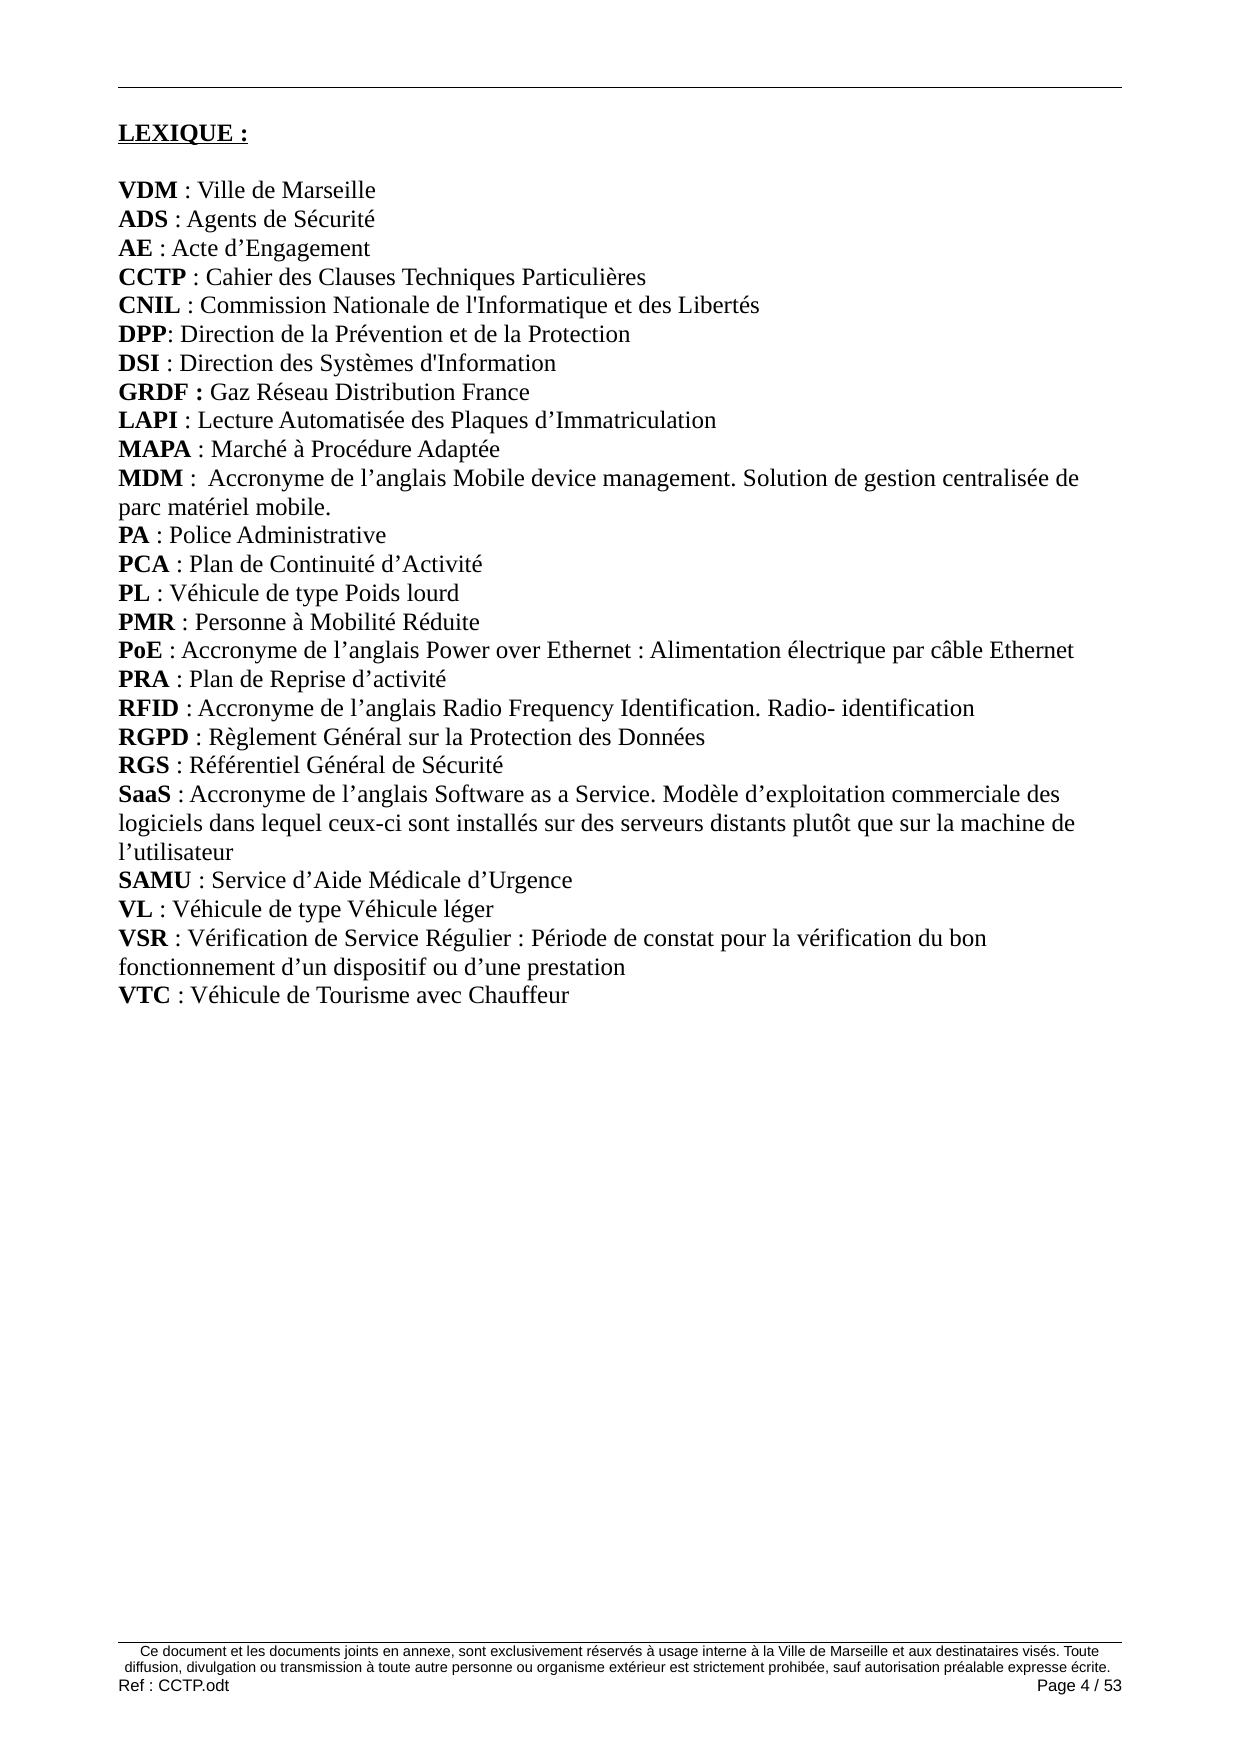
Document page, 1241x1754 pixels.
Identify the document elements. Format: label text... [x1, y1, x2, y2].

text PMR : Personne à Mobilité Réduite [118, 607, 1122, 636]
text PL : Véhicule de type Poids lourd [118, 578, 1122, 607]
text LEXIQUE : [118, 118, 1122, 147]
text PA : Police Administrative [118, 521, 1122, 549]
text CCTP : Cahier des Clauses Techniques Particulières [118, 262, 1122, 291]
text VTC : Véhicule de Tourisme avec Chauffeur [118, 981, 1122, 1009]
text MAPA : Marché à Procédure Adaptée [118, 434, 1122, 463]
text AE : Acte d’Engagement [118, 233, 1122, 262]
text PCA : Plan de Continuité d’Activité [118, 549, 1122, 578]
text VL : Véhicule de type Véhicule léger [118, 894, 1122, 923]
text SAMU : Service d’Aide Médicale d’Urgence [118, 866, 1122, 894]
text LAPI : Lecture Automatisée des Plaques d’Immatriculation [118, 406, 1122, 434]
text PRA : Plan de Reprise d’activité [118, 664, 1122, 693]
text RGPD : Règlement Général sur la Protection des Données [118, 722, 1122, 751]
text RGS : Référentiel Général de Sécurité [118, 751, 1122, 779]
text DPP: Direction de la Prévention et de la Protection [118, 319, 1122, 348]
text SaaS : Accronyme de l’anglais Software as a Service. Modèle d’exploitation commerciale des logiciels dans lequel ceux-ci sont installés sur des serveurs distants plutôt que sur la machine de l’utilisateur [118, 779, 1122, 866]
text DSI : Direction des Systèmes d'Information [118, 348, 1122, 377]
text CNIL : Commission Nationale de l'Informatique et des Libertés [118, 291, 1122, 319]
text RFID : Accronyme de l’anglais Radio Frequency Identification. Radio- identification [118, 693, 1122, 722]
text VDM : Ville de Marseille [118, 176, 1122, 204]
text GRDF : Gaz Réseau Distribution France [118, 377, 1122, 406]
text MDM : Accronyme de l’anglais Mobile device management. Solution de gestion centralisée de parc matériel mobile. [118, 463, 1122, 521]
text VSR : Vérification de Service Régulier : Période de constat pour la vérification du bon fonctionnement d’un dispositif ou d’une prestation [118, 923, 1122, 981]
text ADS : Agents de Sécurité [118, 204, 1122, 233]
text PoE : Accronyme de l’anglais Power over Ethernet : Alimentation électrique par câble Ethernet [118, 636, 1122, 664]
